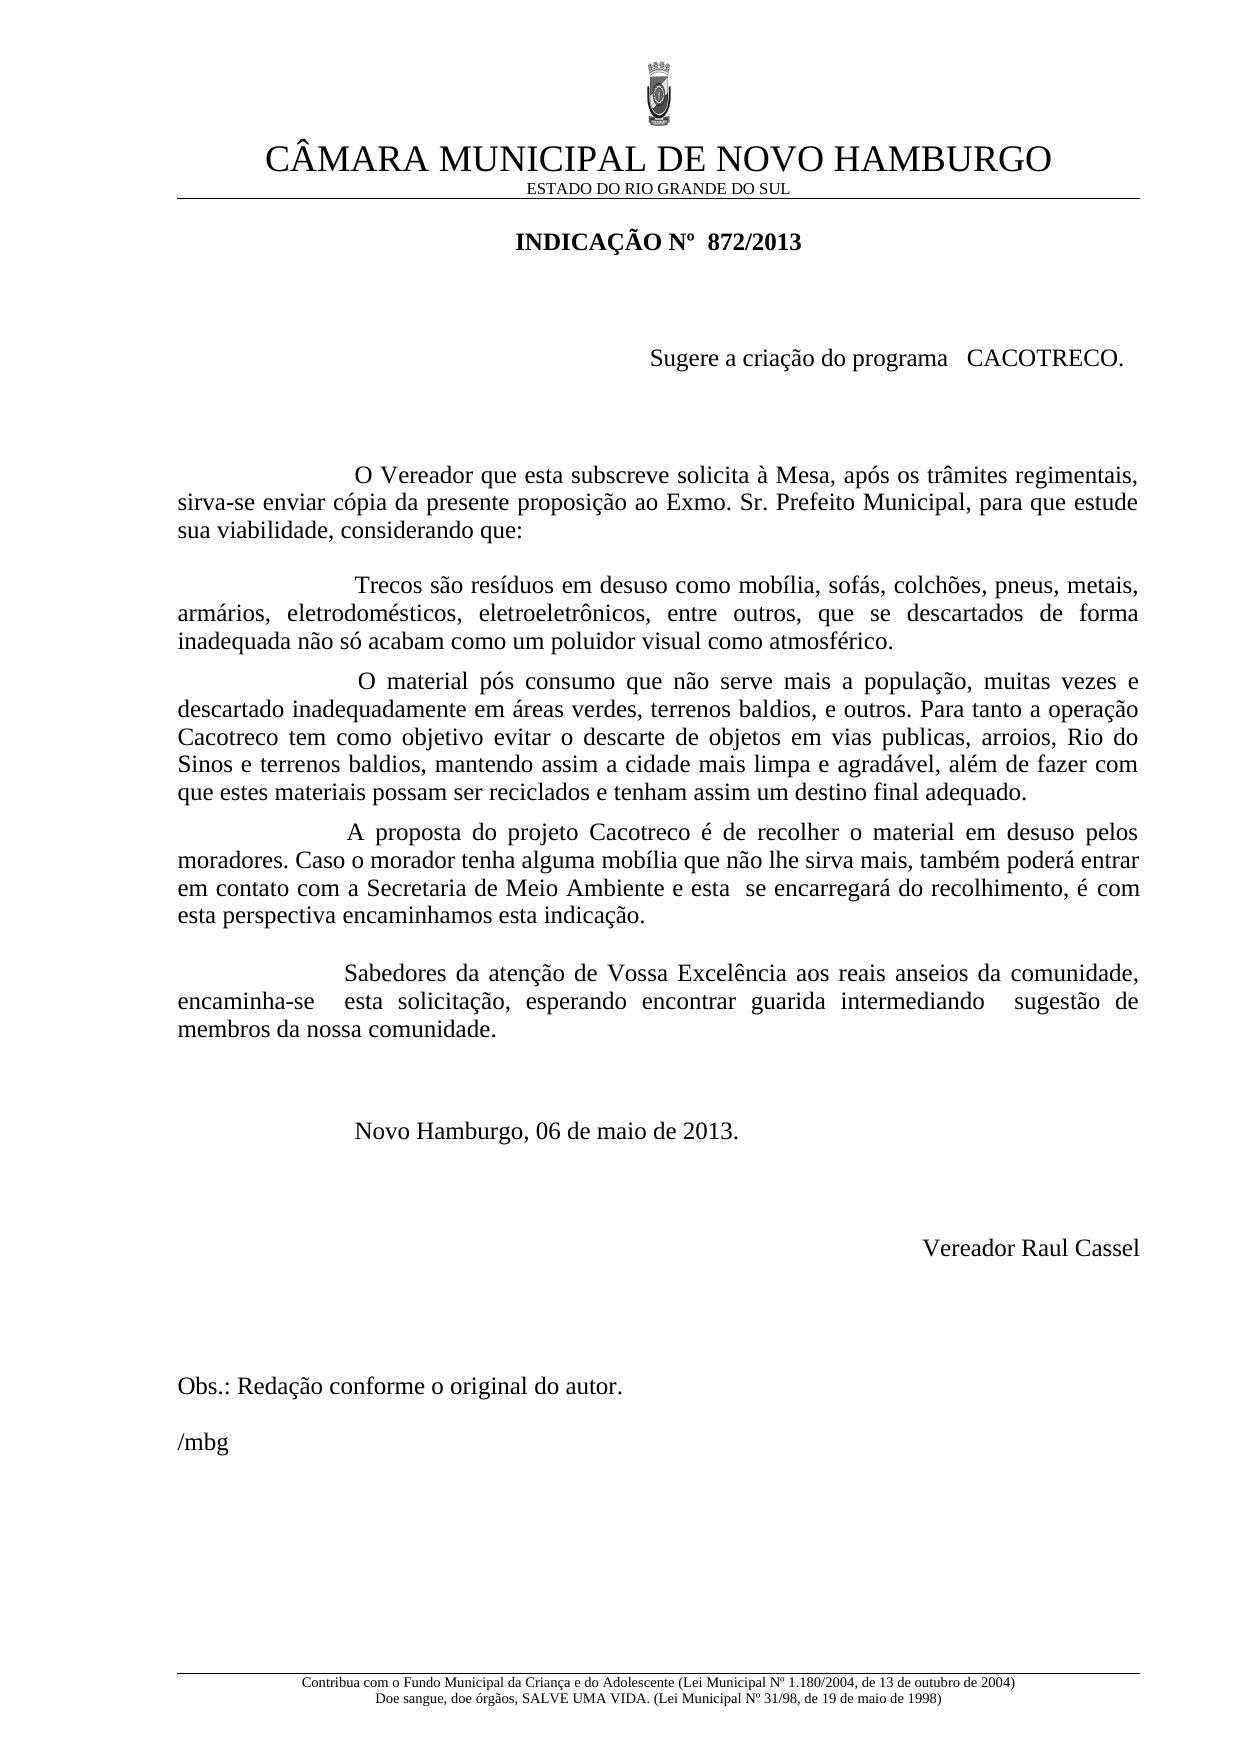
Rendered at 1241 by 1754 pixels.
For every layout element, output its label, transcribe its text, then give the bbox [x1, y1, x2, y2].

text O Vereador que esta subscreve solicita à Mesa, após os trâmites regimentais, sirva-se enviar cópia da presente proposição ao Exmo. Sr. Prefeito Municipal, para que estude sua viabilidade, considerando que: [177, 461, 1140, 544]
text Obs.: Redação conforme o original do autor. [177, 1372, 1140, 1400]
text A proposta do projeto Cacotreco é de recolher o material em desuso pelos moradores. Caso o morador tenha alguma mobília que não lhe sirva mais, também poderá entrar em contato com a Secretaria de Meio Ambiente e esta se encarregará do recolhimento, é com esta perspectiva encaminhamos esta indicação. [177, 818, 1140, 929]
text Vereador Raul Cassel [177, 1234, 1140, 1261]
text Novo Hamburgo, 06 de maio de 2013. [177, 1117, 1140, 1145]
text INDICAÇÃO Nº 872/2013 [177, 228, 1140, 256]
text Sabedores da atenção de Vossa Excelência aos reais anseios da comunidade, encaminha-se esta solicitação, esperando encontrar guarida intermediando sugestão de membros da nossa comunidade. [177, 959, 1140, 1042]
text O material pós consumo que não serve mais a população, muitas vezes e descartado inadequadamente em áreas verdes, terrenos baldios, e outros. Para tanto a operação Cacotreco tem como objetivo evitar o descarte de objetos em vias publicas, arroios, Rio do Sinos e terrenos baldios, mantendo assim a cidade mais limpa e agradável, além de fazer com que estes materiais possam ser reciclados e tenham assim um destino final adequado. [177, 667, 1140, 806]
text /mbg [177, 1428, 1140, 1455]
text Trecos são resíduos em desuso como mobília, sofás, colchões, pneus, metais, armários, eletrodomésticos, eletroeletrônicos, entre outros, que se descartados de forma inadequada não só acabam como um poluidor visual como atmosférico. [177, 572, 1140, 655]
text Sugere a criação do programa CACOTRECO. [649, 344, 1140, 372]
